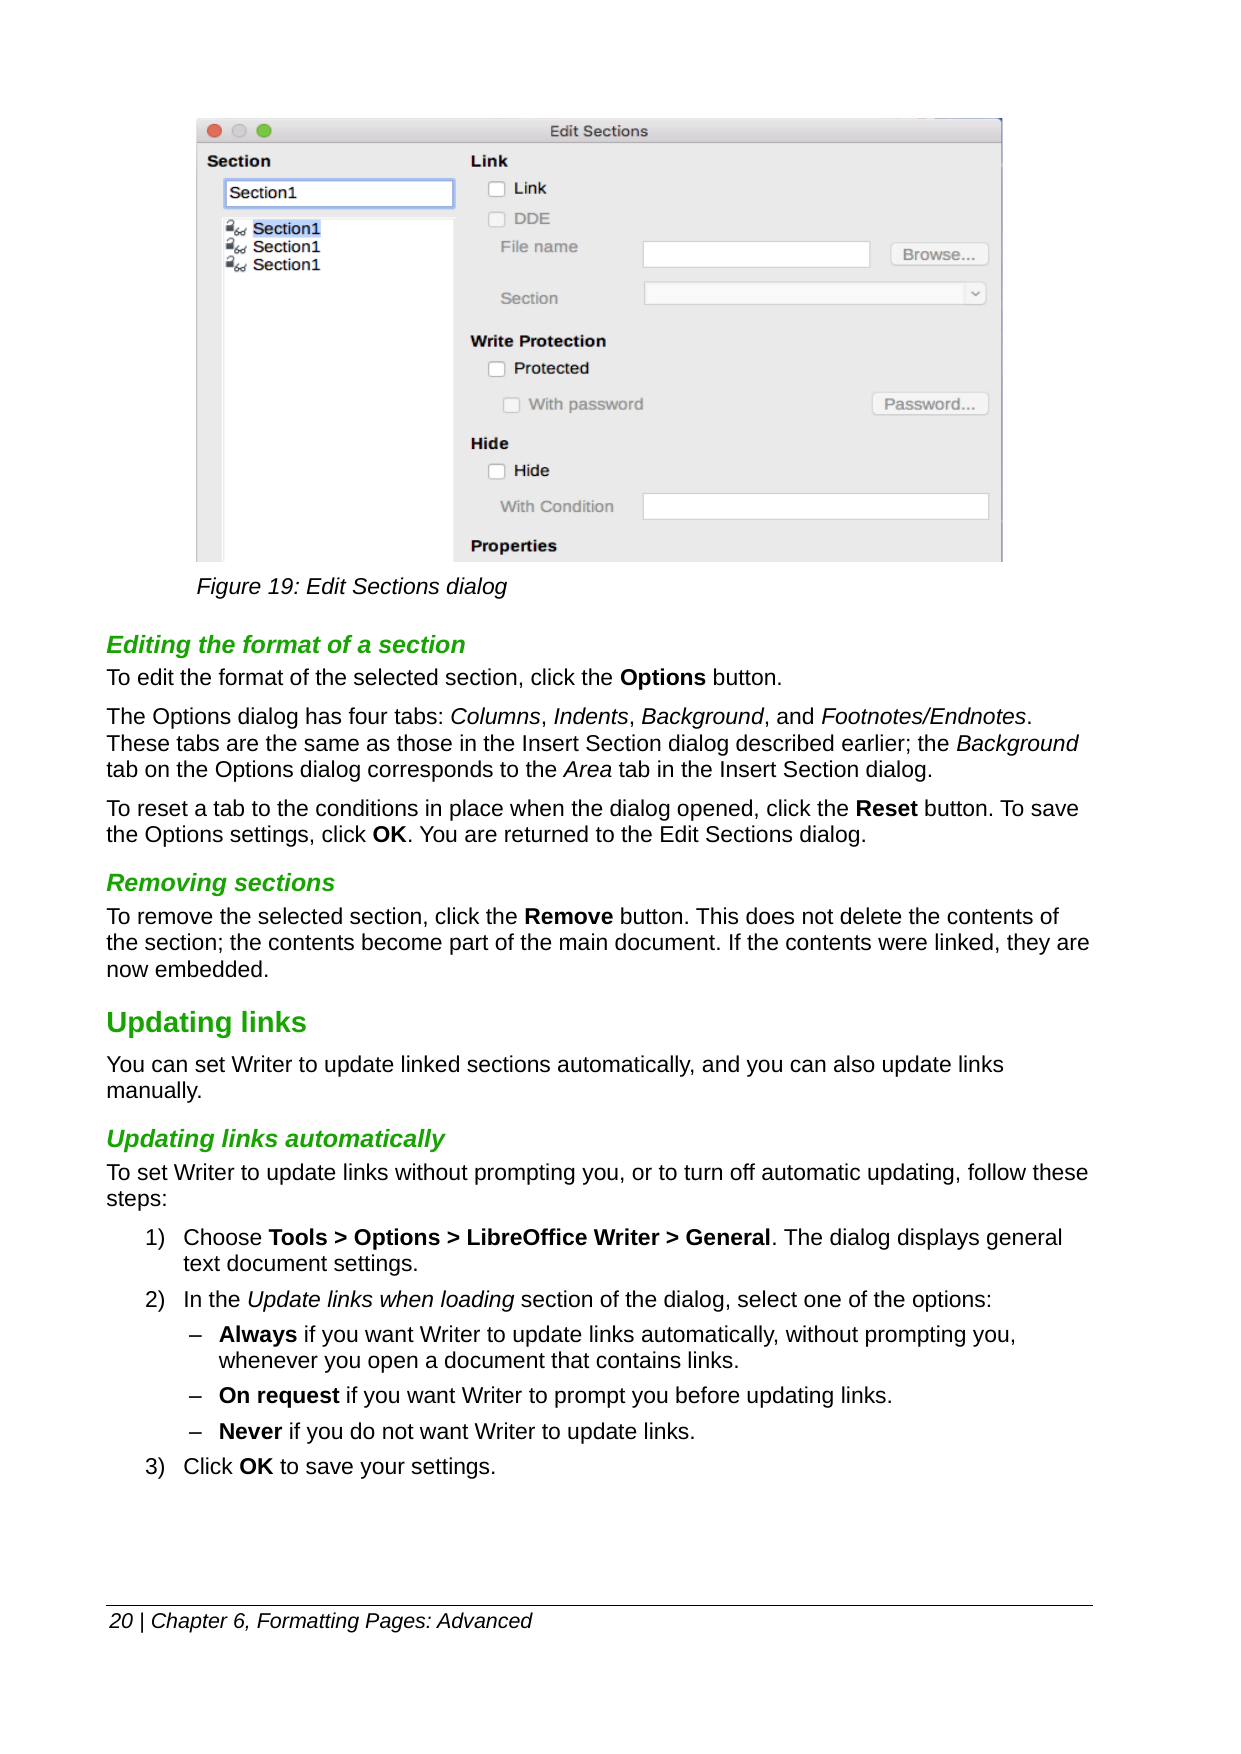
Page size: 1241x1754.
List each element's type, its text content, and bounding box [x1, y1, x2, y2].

list On request if you want Writer to prompt you before updating links. [189, 1382, 1093, 1409]
list Choose Tools > Options > LibreOffice Writer > General. The dialog displays general text document settings. [165, 1224, 1093, 1277]
subtitle Updating links automatically [106, 1124, 1093, 1153]
list Click OK to save your settings. [165, 1453, 1093, 1479]
list In the Update links when loading section of the dialog, select one of the options: [165, 1286, 1093, 1312]
picture [196, 118, 1003, 562]
list Always if you want Writer to update links automatically, without prompting you, whenever you open a document that contains links. [189, 1321, 1093, 1373]
text To reset a tab to the conditions in place when the dialog opened, click the Reset button. To save the Options settings, click OK. You are returned to the Edit Sections dialog. [106, 795, 1093, 847]
list To set Writer to update links without prompting you, or to turn off automatic updating, follow these steps: [106, 1159, 1093, 1212]
text To edit the format of the selected section, click the Options button. [106, 664, 1093, 691]
text Figure 19: Edit Sections dialog [196, 573, 1002, 599]
text The Options dialog has four tabs: Columns, Indents, Background, and Footnotes/Endnotes. These tabs are the same as those in the Insert Section dialog described earlier; the Background tab on the Options dialog corresponds to the Area tab in the Insert Section dialog. [106, 703, 1093, 782]
subtitle Updating links [106, 1006, 1093, 1039]
subtitle Editing the format of a section [106, 630, 1093, 658]
text To remove the selected section, click the Remove button. This does not delete the contents of the section; the contents become part of the main document. If the contents were linked, they are now embedded. [106, 903, 1093, 982]
list Never if you do not want Writer to update links. [189, 1418, 1093, 1444]
text You can set Writer to update linked sections automatically, and you can also update links manually. [106, 1051, 1093, 1103]
subtitle Removing sections [106, 868, 1093, 897]
